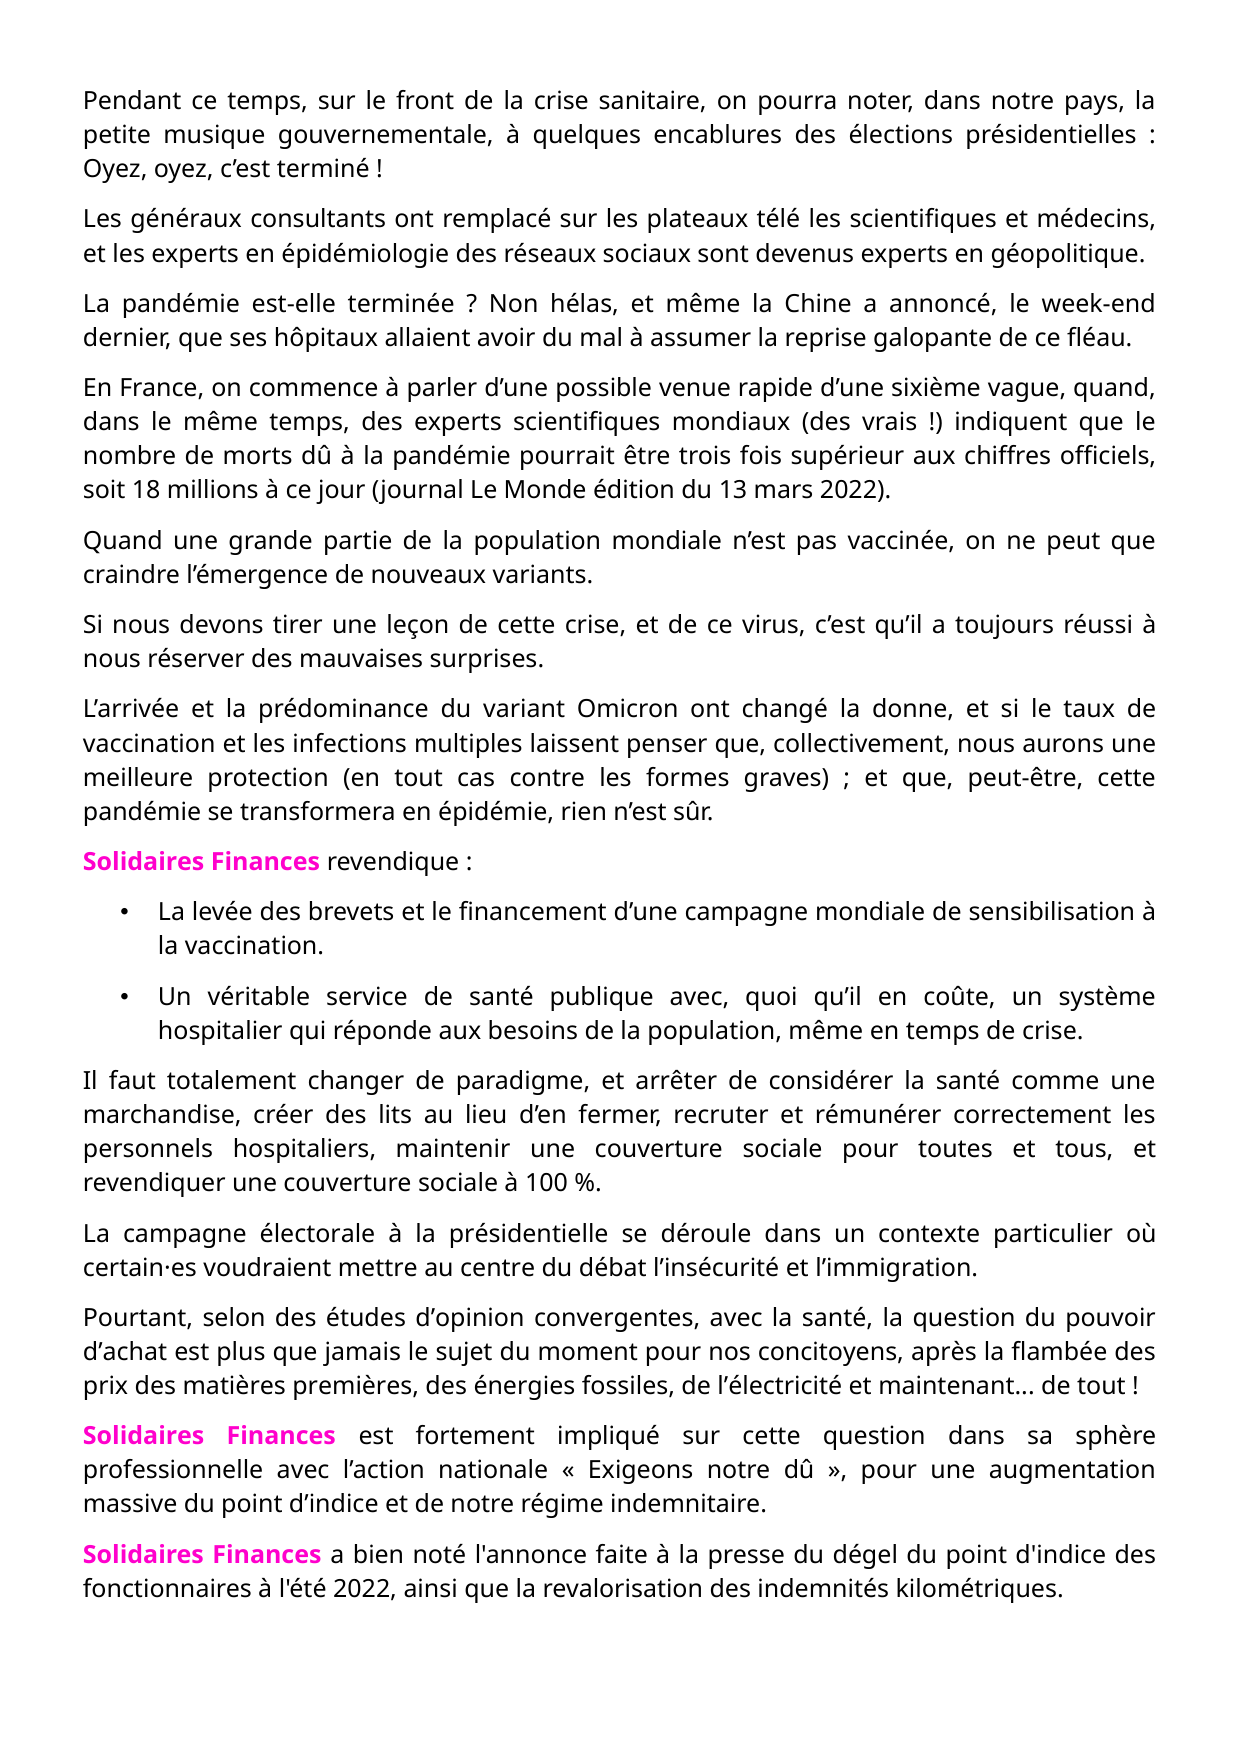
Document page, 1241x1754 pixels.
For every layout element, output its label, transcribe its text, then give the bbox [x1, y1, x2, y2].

text Pourtant, selon des études d’opinion convergentes, avec la santé, la question du pouvoir d’achat est plus que jamais le sujet du moment pour nos concitoyens, après la flambée des prix des matières premières, des énergies fossiles, de l’électricité et maintenant... de tout ! [83, 1299, 1157, 1402]
text Il faut totalement changer de paradigme, et arrêter de considérer la santé comme une marchandise, créer des lits au lieu d’en fermer, recruter et rémunérer correctement les personnels hospitaliers, maintenir une couverture sociale pour toutes et tous, et revendiquer une couverture sociale à 100 %. [83, 1063, 1157, 1199]
text Solidaires Finances est fortement impliqué sur cette question dans sa sphère professionnelle avec l’action nationale « Exigeons notre dû », pour une augmentation massive du point d’indice et de notre régime indemnitaire. [83, 1418, 1157, 1520]
list La levée des brevets et le financement d’une campagne mondiale de sensibilisation à la vaccination. [120, 894, 1157, 962]
text Quand une grande partie de la population mondiale n’est pas vaccinée, on ne peut que craindre l’émergence de nouveaux variants. [83, 522, 1157, 591]
text Les généraux consultants ont remplacé sur les plateaux télé les scientifiques et médecins, et les experts en épidémiologie des réseaux sociaux sont devenus experts en géopolitique. [83, 201, 1157, 269]
text La campagne électorale à la présidentielle se déroule dans un contexte particulier où certain·es voudraient mettre au centre du débat l’insécurité et l’immigration. [83, 1215, 1157, 1283]
text Solidaires Finances a bien noté l'annonce faite à la presse du dégel du point d'indice des fonctionnaires à l'été 2022, ainsi que la revalorisation des indemnités kilométriques. [83, 1536, 1157, 1604]
list Un véritable service de santé publique avec, quoi qu’il en coûte, un système hospitalier qui réponde aux besoins de la population, même en temps de crise. [120, 978, 1157, 1046]
text Si nous devons tirer une leçon de cette crise, et de ce virus, c’est qu’il a toujours réussi à nous réserver des mauvaises surprises. [83, 607, 1157, 675]
text Solidaires Finances revendique : [83, 844, 1157, 878]
text Pendant ce temps, sur le front de la crise sanitaire, on pourra noter, dans notre pays, la petite musique gouvernementale, à quelques encablures des élections présidentielles : Oyez, oyez, c’est terminé ! [83, 83, 1157, 185]
text L’arrivée et la prédominance du variant Omicron ont changé la donne, et si le taux de vaccination et les infections multiples laissent penser que, collectivement, nous aurons une meilleure protection (en tout cas contre les formes graves) ; et que, peut-être, cette pandémie se transformera en épidémie, rien n’est sûr. [83, 691, 1157, 827]
text En France, on commence à parler d’une possible venue rapide d’une sixième vague, quand, dans le même temps, des experts scientifiques mondiaux (des vrais !) indiquent que le nombre de morts dû à la pandémie pourrait être trois fois supérieur aux chiffres officiels, soit 18 millions à ce jour (journal Le Monde édition du 13 mars 2022). [83, 370, 1157, 506]
text La pandémie est-elle terminée ? Non hélas, et même la Chine a annoncé, le week-end dernier, que ses hôpitaux allaient avoir du mal à assumer la reprise galopante de ce fléau. [83, 286, 1157, 354]
